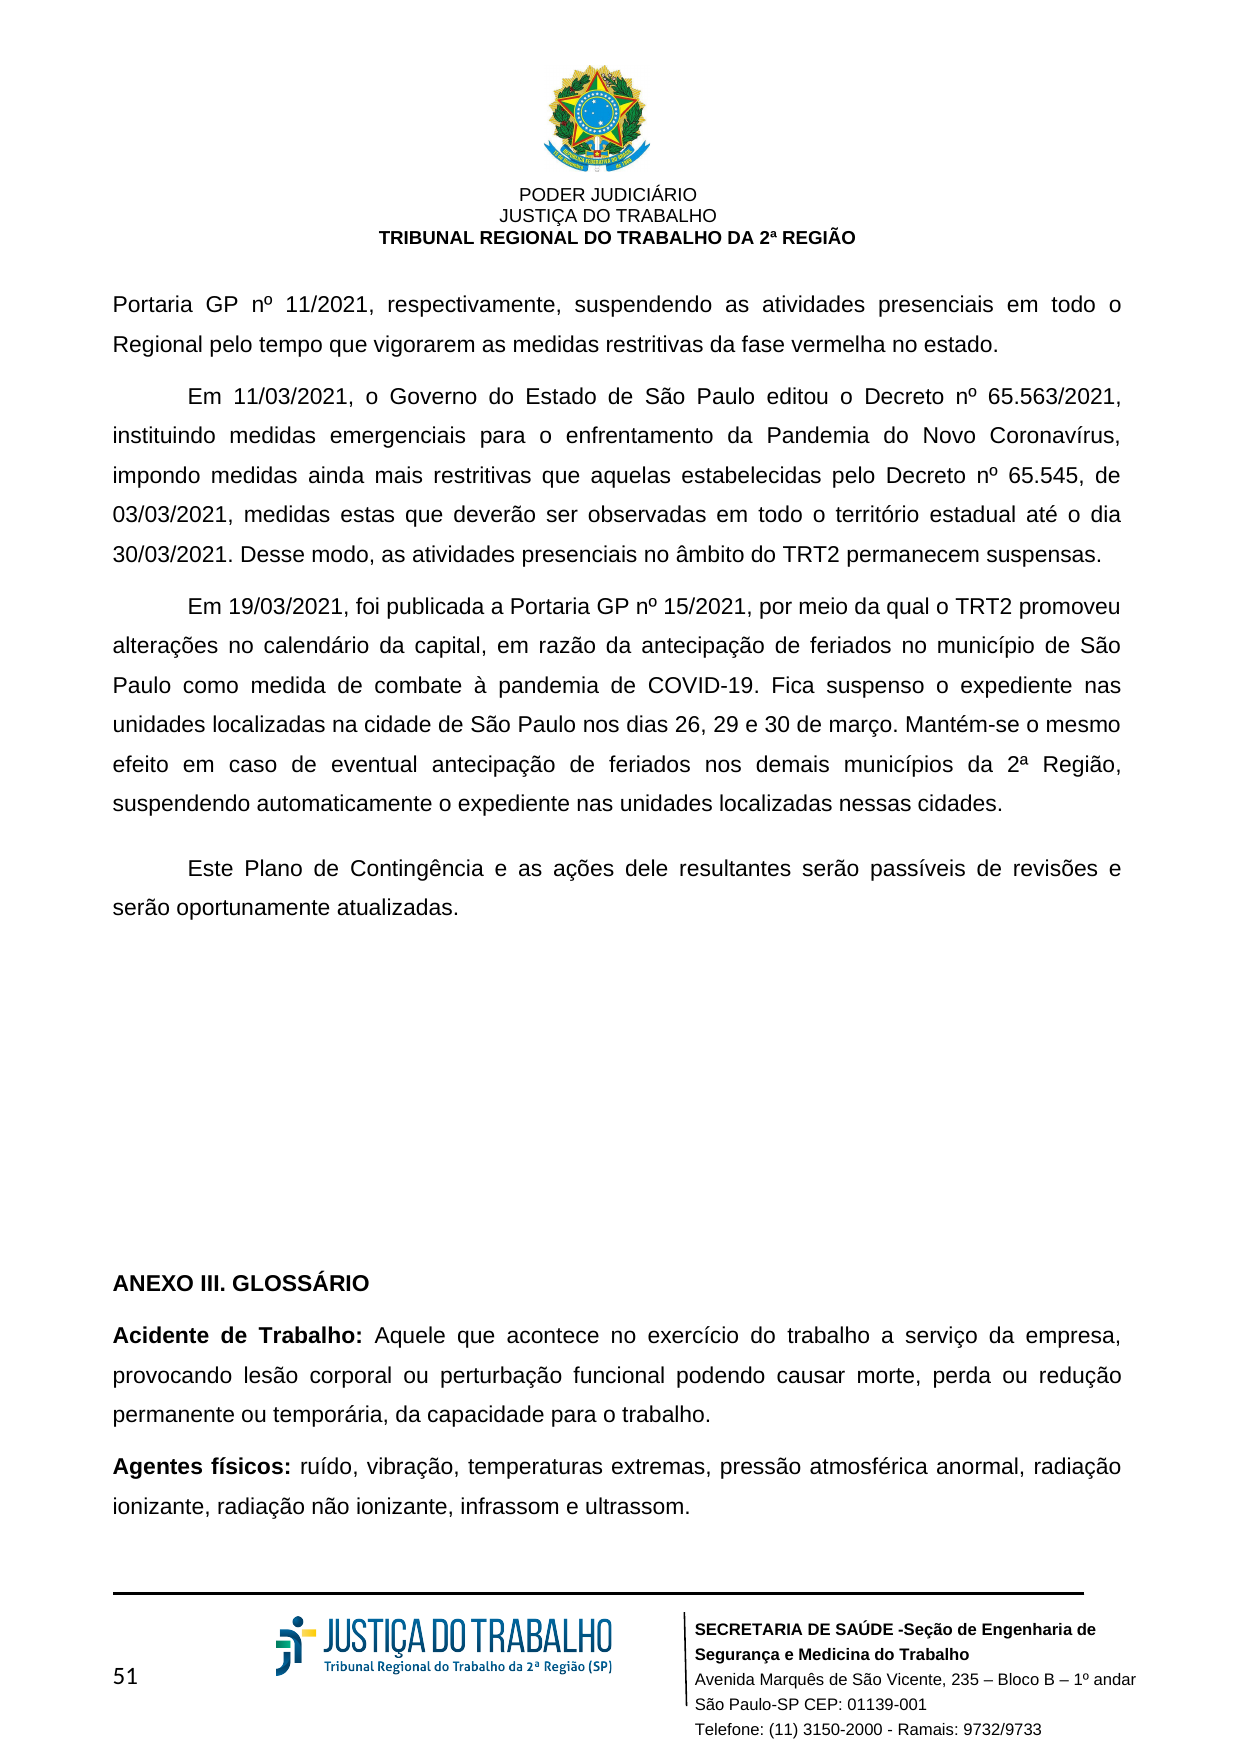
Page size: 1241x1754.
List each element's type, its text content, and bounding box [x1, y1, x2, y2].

text Acidente de Trabalho: Aquele que acontece no exercício do trabalho a serviço da empresa, provocando lesão corporal ou perturbação funcional podendo causar morte, perda ou redução permanente ou temporária, da capacidade para o trabalho. [112, 1322, 1122, 1428]
picture [543, 65, 650, 172]
subtitle ANEXO III. GLOSSÁRIO [112, 1270, 1122, 1297]
text Em 19/03/2021, foi publicada a Portaria GP nº 15/2021, por meio da qual o TRT2 promoveu alterações no calendário da capital, em razão da antecipação de feriados no município de São Paulo como medida de combate à pandemia de COVID-19. Fica suspenso o expediente nas unidades localizadas na cidade de São Paulo nos dias 26, 29 e 30 de março. Mantém-se o mesmo efeito em caso de eventual antecipação de feriados nos demais municípios da 2ª Região, suspendendo automaticamente o expediente nas unidades localizadas nessas cidades. [112, 593, 1122, 816]
picture [276, 1616, 612, 1676]
text Em 11/03/2021, o Governo do Estado de São Paulo editou o Decreto nº 65.563/2021, instituindo medidas emergenciais para o enfrentamento da Pandemia do Novo Coronavírus, impondo medidas ainda mais restritivas que aquelas estabelecidas pelo Decreto nº 65.545, de 03/03/2021, medidas estas que deverão ser observadas em todo o território estadual até o dia 30/03/2021. Desse modo, as atividades presenciais no âmbito do TRT2 permanecem suspensas. [112, 383, 1122, 567]
text Portaria GP nº 11/2021, respectivamente, suspendendo as atividades presenciais em todo o Regional pelo tempo que vigorarem as medidas restritivas da fase vermelha no estado. [112, 291, 1122, 357]
text Agentes físicos: ruído, vibração, temperaturas extremas, pressão atmosférica anormal, radiação ionizante, radiação não ionizante, infrassom e ultrassom. [112, 1453, 1122, 1519]
text Este Plano de Contingência e as ações dele resultantes serão passíveis de revisões e serão oportunamente atualizadas. [112, 854, 1122, 920]
